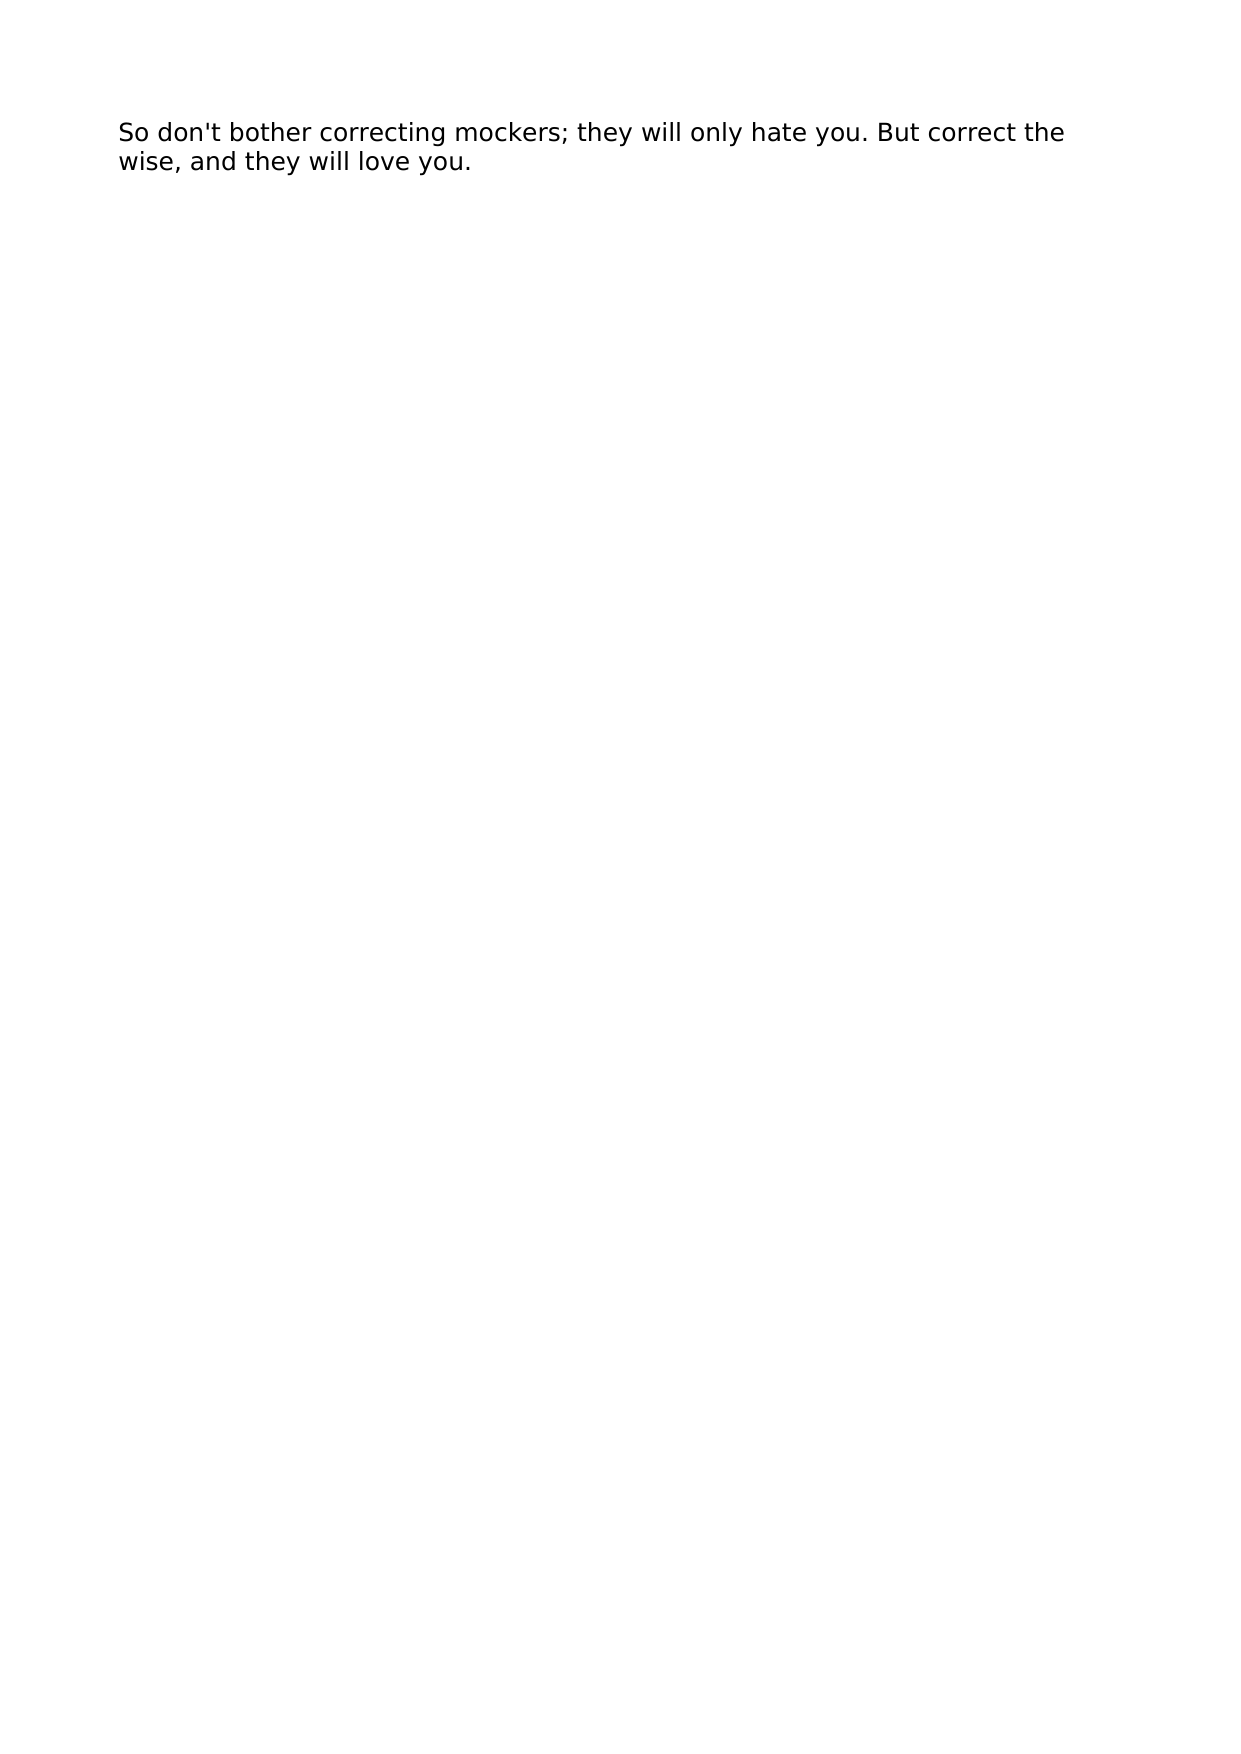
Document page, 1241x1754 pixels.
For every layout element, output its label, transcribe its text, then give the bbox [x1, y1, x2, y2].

text So don't bother correcting mockers; they will only hate you. But correct the wise, and they will love you. [118, 118, 1122, 176]
